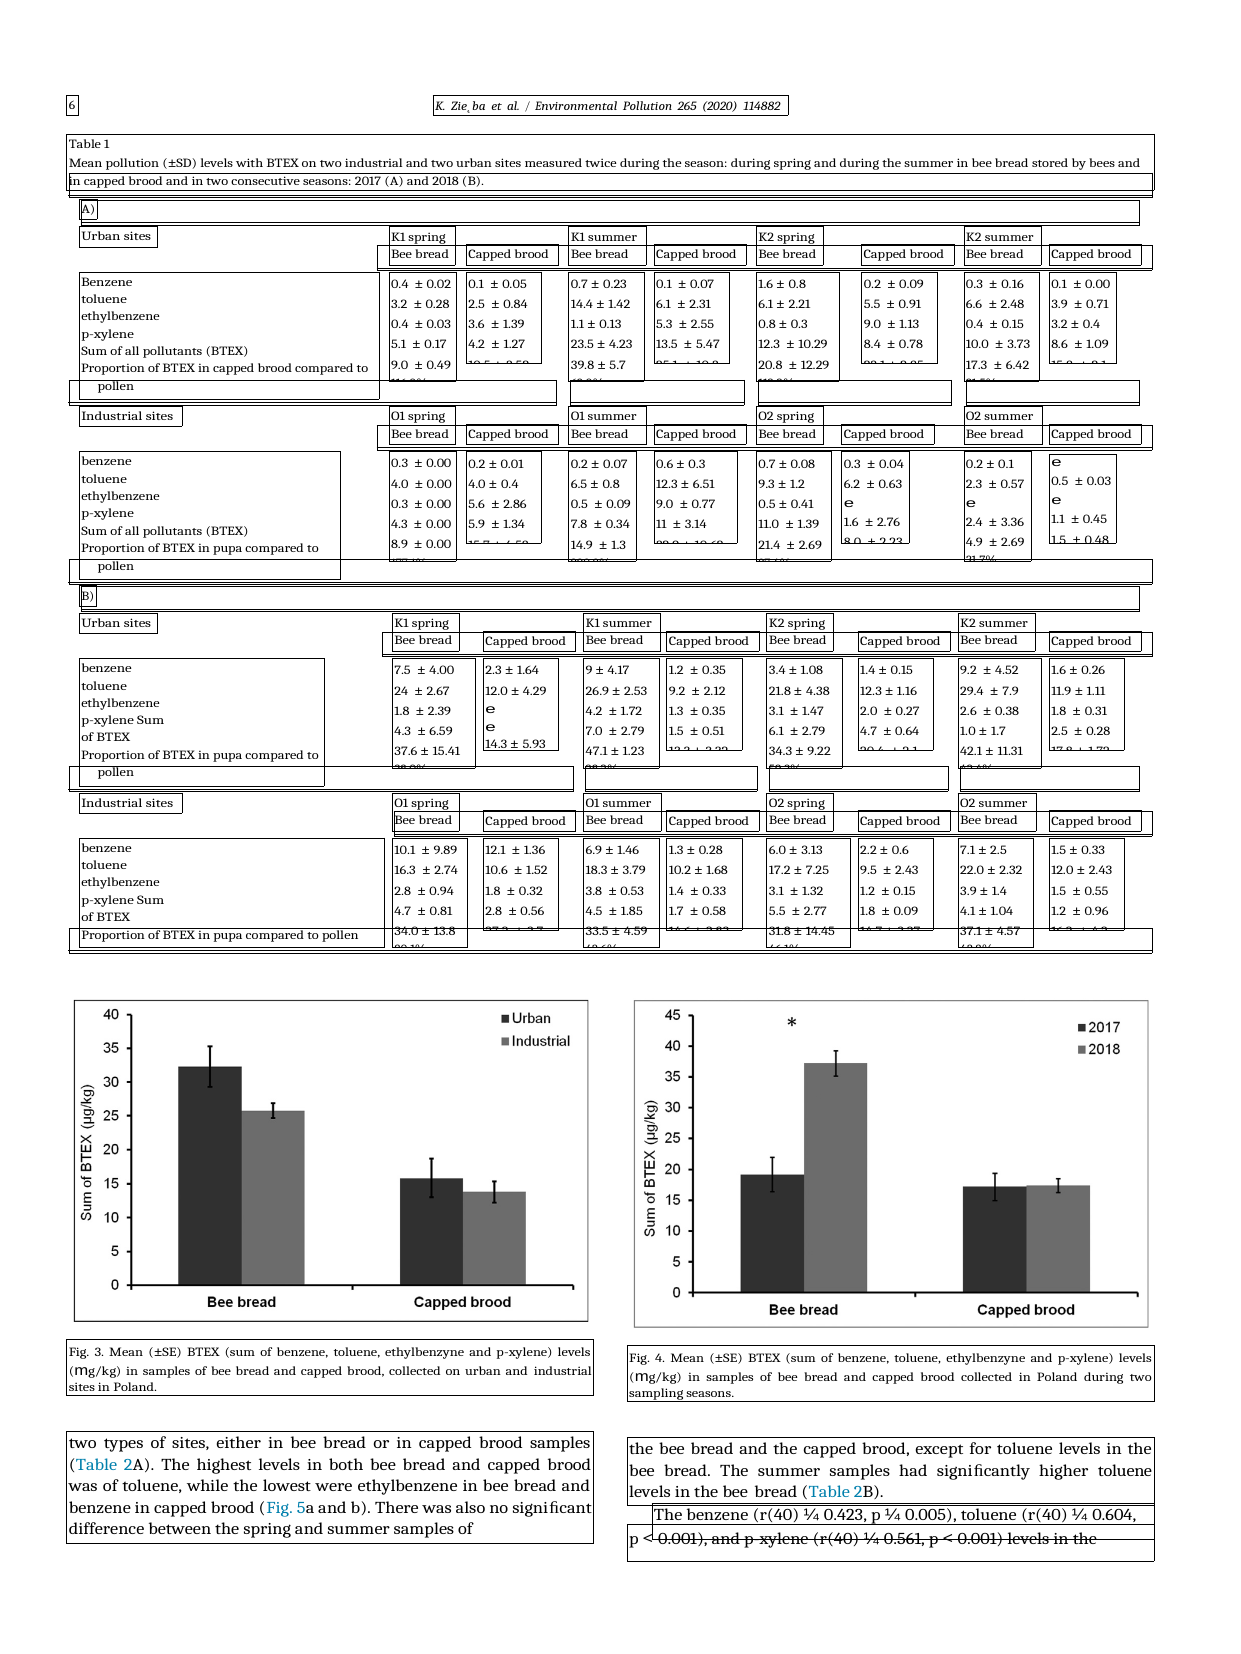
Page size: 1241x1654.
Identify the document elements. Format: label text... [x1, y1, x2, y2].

text 1.2 ± 0.96 [1051, 902, 1124, 919]
text 91.5% [966, 376, 1039, 380]
text 12.0 ± 2.43 [1051, 861, 1124, 878]
text 6.1 ± 2.79 [769, 722, 842, 739]
text Bee bread [394, 633, 458, 648]
text Capped brood [1051, 247, 1141, 262]
text 4.0 ± 0.00 [391, 475, 456, 492]
text 4.9 ± 2.69 [966, 533, 1031, 550]
text Bee bread [960, 633, 1035, 648]
text Fig. 4. Mean (±SE) BTEX (sum of benzene, toluene, ethylbenzyne and p-xylene) levels (mg/kg) in samples of bee bread and capped brood collected in Poland during two sampling seasons. [629, 1349, 1152, 1401]
text 15.7 ± 4.58 [468, 536, 541, 543]
text 8.6 ± 1.09 [1051, 336, 1116, 353]
text Bee bread [966, 426, 1042, 441]
text O2 spring [758, 409, 822, 425]
text 8.0 ± 2.23 [843, 533, 909, 543]
text 31.7% [966, 553, 1031, 559]
text 20.8 ± 12.29 [758, 356, 839, 373]
text 11.9 ± 1.11 [1051, 682, 1124, 699]
text Proportion of BTEX in pupa compared to [81, 748, 323, 766]
text 9 ± 4.17 [585, 661, 658, 678]
text 0.5 ± 0.41 [758, 495, 831, 512]
text K1 summer [585, 616, 660, 632]
text 7.0 ± 2.79 [585, 722, 658, 739]
text 42.1 ± 11.31 [960, 742, 1041, 759]
text 10.0 ± 3.73 [966, 336, 1039, 353]
text 1.1 ± 0.13 [571, 315, 644, 332]
text 4.2 ± 1.72 [585, 702, 658, 719]
text Bee bread [571, 426, 646, 441]
text 37.1 ± 4.57 [960, 929, 1033, 939]
text 2.5 ± 0.28 [1051, 722, 1124, 739]
text 0.4 ± 0.03 [391, 315, 456, 332]
text 0.2 ± 0.01 [468, 455, 541, 472]
text 34.0 ± 13.8 [394, 922, 467, 928]
text Capped brood [668, 814, 759, 828]
text 6.6 ± 2.48 [966, 295, 1039, 312]
text 22.0 ± 2.32 [960, 861, 1033, 878]
text Capped brood [485, 814, 575, 828]
text e [843, 495, 909, 510]
text Bee bread [585, 812, 661, 827]
text benzene toluene ethylbenzene p-xylene [81, 454, 166, 521]
text O1 spring [391, 409, 454, 425]
text e [1051, 493, 1116, 507]
text O2 summer [960, 796, 1036, 811]
text 2.2 ± 0.6 [860, 841, 933, 858]
text Bee bread [769, 633, 832, 648]
text Capped brood [1051, 427, 1141, 442]
text 0.2 ± 0.1 [966, 455, 1031, 472]
text 29.4 ± 7.9 [960, 682, 1041, 699]
text 6.0 ± 3.13 [769, 841, 850, 858]
text 4.3 ± 6.59 [394, 722, 475, 739]
text 0.5 ± 0.09 [571, 495, 636, 512]
text 1.8 ± 0.31 [1051, 702, 1124, 719]
text 11.0 ± 1.39 [758, 515, 831, 532]
text 9.5 ± 2.43 [860, 861, 933, 878]
text K. Zie˛ba et al. / Environmental Pollution 265 (2020) 114882 [435, 98, 787, 113]
text 37.6 ± 15.41 [394, 742, 475, 759]
text 5.5 ± 2.77 [769, 902, 850, 919]
text 6.5 ± 0.8 [571, 475, 636, 492]
text Capped brood [468, 247, 558, 262]
text 0.6 ± 0.3 [656, 455, 737, 472]
text Proportion of BTEX in pupa compared to [81, 541, 340, 559]
text 6.2 ± 0.63 [843, 475, 909, 492]
text 4.0 ± 0.4 [468, 475, 541, 492]
text Proportion of BTEX in pupa compared to pollen [81, 929, 384, 942]
text 4.5 ± 1.85 [585, 902, 658, 919]
text 26.9 ± 2.53 [585, 682, 658, 699]
text 3.4 ± 1.08 [769, 661, 842, 678]
text benzene toluene ethylbenzene p-xylene Sum of BTEX [81, 841, 166, 924]
text 0.4 ± 0.15 [966, 315, 1039, 332]
text 23.5 ± 4.23 [571, 336, 644, 353]
text 21.4 ± 2.69 [758, 536, 831, 553]
text 31.8 ± 14.45 [769, 922, 850, 928]
text 1.8 ± 0.32 [485, 882, 558, 899]
text 0.8 ± 0.3 [758, 315, 839, 332]
text 80.1% [394, 942, 467, 947]
text 12.3 ± 1.16 [860, 682, 933, 699]
text 5.5 ± 0.91 [863, 295, 937, 312]
text 0.1 ± 0.00 [1051, 275, 1116, 292]
text 9.0 ± 0.49 [391, 356, 456, 373]
text 12.3 ± 10.29 [758, 336, 839, 353]
text 43.8% [960, 942, 1033, 947]
text e e [485, 702, 498, 734]
text Capped brood [860, 634, 950, 648]
text 2.0 ± 0.27 [860, 702, 933, 719]
text 6.9 ± 1.46 [585, 841, 658, 858]
text Capped brood [656, 427, 746, 442]
text Urban sites [81, 229, 157, 244]
text A) [82, 202, 97, 217]
text 6.1 ± 2.21 [758, 295, 839, 312]
text 1.5 ± 0.33 [1051, 841, 1124, 858]
text 1.6 ± 2.76 [843, 513, 909, 530]
text 0.3 ± 0.00 [391, 454, 456, 472]
text 4.7 ± 0.81 [394, 902, 467, 919]
text 3.9 ± 0.71 [1051, 295, 1116, 312]
picture [72, 998, 589, 1323]
text 46.1% [769, 942, 850, 947]
text 17.2 ± 7.25 [769, 861, 850, 878]
text The benzene (r(40) ¼ 0.423, p ¼ 0.005), toluene (r(40) ¼ 0.604, [654, 1505, 1154, 1524]
text pollen [81, 381, 378, 393]
text Bee bread [391, 246, 454, 261]
text 1.3 ± 0.28 [668, 841, 742, 858]
text K2 summer [960, 616, 1035, 632]
text 4.1 ± 1.04 [960, 902, 1033, 919]
text 15.8 ± 2.1 [1051, 356, 1116, 363]
picture [632, 998, 1149, 1329]
text 1.0 ± 1.7 [960, 722, 1041, 739]
text 32.9 ± 10.62 [656, 536, 737, 543]
text K2 summer [966, 230, 1041, 245]
text 1.4 ± 0.15 [860, 661, 933, 678]
text 0.1 ± 0.05 [468, 275, 541, 292]
text 14.3 ± 5.93 [485, 737, 558, 750]
text Fig. 3. Mean (±SE) BTEX (sum of benzene, toluene, ethylbenzyne and p-xylene) levels (mg/kg) in samples of bee bread and capped brood, collected on urban and industrial sites in Poland. [68, 1343, 592, 1395]
text 23.1 ± 2.85 [863, 356, 937, 363]
text K1 spring [394, 616, 458, 632]
text 112.2% [758, 376, 839, 380]
text 33.5 ± 4.59 [585, 922, 658, 928]
text 1.8 ± 2.39 [394, 702, 475, 719]
text 3.8 ± 0.53 [585, 882, 658, 899]
text Bee bread [758, 426, 822, 441]
text 2.5 ± 0.84 [468, 295, 541, 312]
text 9.3 ± 1.2 [758, 475, 831, 492]
text O1 spring [394, 796, 458, 811]
text Capped brood [860, 814, 950, 828]
text 13.3 ± 3.32 [668, 742, 742, 750]
text 5.3 ± 2.55 [656, 315, 729, 332]
text 14.7 ± 3.27 [860, 922, 933, 928]
text the bee bread and the capped brood, except for toluene levels in the bee bread. The summer samples had signiﬁcantly higher toluene levels in the bee bread (Table 2B). [629, 1440, 1152, 1502]
text Capped brood [1051, 634, 1141, 648]
text 27.2 ± 3.7 [485, 922, 558, 928]
text Proportion of BTEX in capped brood compared to [81, 362, 378, 380]
text e [1051, 455, 1116, 469]
text 16.3 ± 2.74 [394, 861, 467, 878]
text 24 ± 2.67 [394, 682, 475, 699]
text 9.2 ± 2.12 [668, 682, 742, 699]
text 0.5 ± 0.03 [1051, 472, 1116, 489]
text 3.2 ± 0.28 [391, 295, 456, 312]
text Industrial sites [81, 409, 182, 424]
text 3.1 ± 1.32 [769, 882, 850, 899]
text Capped brood [843, 427, 934, 442]
text 12.1 ± 1.36 [485, 841, 558, 858]
text Bee bread [960, 812, 1036, 827]
text 4.2 ± 1.27 [468, 336, 541, 353]
text K1 spring [391, 230, 454, 245]
text 0.3 ± 0.00 [391, 495, 456, 512]
text 12.3 ± 6.51 [656, 475, 737, 492]
text 34.3 ± 9.22 [769, 742, 842, 759]
text 14.9 ± 1.3 [571, 536, 636, 553]
text K1 summer [571, 230, 646, 245]
text 2.4 ± 3.36 [966, 513, 1031, 530]
text 0.1 ± 0.07 [656, 275, 729, 292]
text 5.1 ± 0.17 [391, 336, 456, 353]
text Bee bread [391, 426, 454, 441]
text Capped brood [468, 427, 558, 442]
text 1.6 ± 0.26 [1051, 661, 1124, 678]
text 7.5 ± 4.00 [394, 661, 475, 678]
text 16.2 ± 4.2 [1051, 922, 1124, 928]
text 3.6 ± 1.39 [468, 315, 541, 332]
text 2.6 ± 0.38 [960, 702, 1041, 719]
text 1.5 ± 0.51 [668, 722, 742, 739]
text 9.2 ± 4.52 [960, 661, 1041, 678]
text 0.2 ± 0.09 [863, 275, 937, 292]
text Mean pollution (±SD) levels with BTEX on two industrial and two urban sites measured twice during the season: during spring and during the summer in bee bread stored by bees and in capped brood and in two consecutive seasons: 2017 (A) and 2018 (B). [68, 154, 1154, 189]
text 0.7 ± 0.08 [758, 455, 831, 472]
text 8.4 ± 0.78 [863, 336, 937, 353]
text benzene toluene ethylbenzene p-xylene Sum of BTEX [81, 661, 166, 745]
text 4.3 ± 0.00 [391, 515, 456, 532]
text 8.9 ± 0.00 [391, 536, 456, 553]
text e [966, 495, 1031, 510]
text 13.5 ± 5.47 [656, 336, 729, 353]
text O1 summer [585, 796, 661, 811]
text 1.5 ± 0.55 [1051, 882, 1124, 899]
text 11 ± 3.14 [656, 515, 737, 532]
text Bee bread [758, 246, 822, 261]
text 1.4 ± 0.33 [668, 882, 742, 899]
text 1.2 ± 0.15 [860, 882, 933, 899]
text Sum of all pollutants (BTEX) [81, 344, 378, 358]
text Industrial sites [81, 796, 182, 810]
text 17.8 ± 1.72 [1051, 742, 1124, 750]
text pollen [81, 767, 323, 779]
text 3.1 ± 1.47 [769, 702, 842, 719]
text 33.5 ± 4.59 [585, 929, 658, 939]
text 47.1 ± 1.23 [585, 742, 658, 759]
text 43.6% [585, 942, 658, 947]
text 12.0 ± 4.29 [485, 682, 558, 699]
text Bee bread [769, 812, 832, 827]
text 25.1 ± 10.3 [656, 356, 729, 363]
text 34.0 ± 13.8 [394, 929, 467, 939]
text Capped brood [485, 634, 575, 648]
text Capped brood [1051, 814, 1141, 828]
text 1.5 ± 0.48 [1051, 531, 1116, 543]
text Bee bread [395, 812, 458, 827]
text 2.3 ± 0.57 [966, 475, 1031, 492]
text 9.0 ± 1.13 [863, 315, 937, 332]
text pollen [81, 560, 340, 573]
text Capped brood [668, 634, 759, 648]
text 39.8 ± 5.7 [571, 356, 644, 373]
text 7.1 ± 2.5 [960, 841, 1033, 858]
text 0.2 ± 0.07 [571, 455, 636, 472]
text 17.3 ± 6.42 [966, 356, 1039, 373]
text 1.7 ± 0.58 [668, 902, 742, 919]
text 3.9 ± 1.4 [960, 882, 1033, 899]
text 1.2 ± 0.35 [668, 661, 742, 678]
text K2 spring [769, 616, 832, 632]
text O1 summer [571, 409, 646, 425]
text Bee bread [585, 633, 660, 648]
text 18.3 ± 3.79 [585, 861, 658, 878]
text B) [82, 589, 96, 603]
text 6.1 ± 2.31 [656, 295, 729, 312]
text Bee bread [571, 246, 646, 261]
text 10.5 ± 3.52 [468, 356, 541, 363]
text 6 [68, 98, 78, 113]
text 3.2 ± 0.4 [1051, 315, 1116, 332]
text Bee bread [966, 246, 1041, 261]
text 116.0% [391, 376, 456, 380]
text K2 spring [758, 230, 822, 245]
text Benzene toluene ethylbenzene p-xylene [81, 275, 166, 341]
text 2.8 ± 0.56 [485, 902, 558, 919]
text 0.3 ± 0.04 [843, 455, 909, 472]
text two types of sites, either in bee bread or in capped brood samples (Table 2A). The highest levels in both bee bread and capped brood was of toluene, while the lowest were ethylbenzene in bee bread and benzene in capped brood (Fig. 5a and b). There was also no signiﬁcant difference between the spring and summer samples of [68, 1434, 592, 1539]
text 0.4 ± 0.02 [391, 275, 456, 292]
text 10.6 ± 1.52 [485, 861, 558, 878]
text Table 1 [68, 137, 1154, 151]
text 0.3 ± 0.16 [966, 275, 1039, 292]
text 9.0 ± 0.77 [656, 495, 737, 512]
text 20.4 ± 2.1 [860, 742, 933, 750]
text 1.6 ± 0.8 [758, 275, 839, 292]
text 5.9 ± 1.34 [468, 515, 541, 532]
text 14.4 ± 1.42 [571, 295, 644, 312]
text 5.6 ± 2.86 [468, 495, 541, 512]
text 2.8 ± 0.94 [394, 882, 467, 899]
text 2.3 ± 1.64 [485, 661, 558, 678]
text O2 summer [966, 409, 1042, 425]
text p < 0.001), and p-xylene (r(40) ¼ 0.561, p < 0.001) levels in the [629, 1527, 1154, 1550]
text 63.0% [571, 376, 644, 380]
text Sum of all pollutants (BTEX) [81, 524, 340, 538]
text Capped brood [863, 247, 953, 262]
text 10.1 ± 9.89 [394, 841, 467, 858]
text 1.3 ± 0.35 [668, 702, 742, 719]
text O2 spring [769, 796, 832, 811]
text Urban sites [81, 616, 157, 630]
text 0.7 ± 0.23 [571, 275, 644, 292]
text 10.2 ± 1.68 [668, 861, 742, 878]
text 7.8 ± 0.34 [571, 515, 636, 532]
text 4.7 ± 0.64 [860, 722, 933, 739]
text 31.8 ± 14.45 [769, 929, 850, 939]
text 1.8 ± 0.09 [860, 902, 933, 919]
text 21.8 ± 4.38 [769, 682, 842, 699]
text 37.1 ± 4.57 [960, 922, 1033, 928]
text Capped brood [656, 247, 746, 262]
text 1.1 ± 0.45 [1051, 511, 1116, 528]
text 14.6 ± 2.83 [668, 922, 742, 928]
